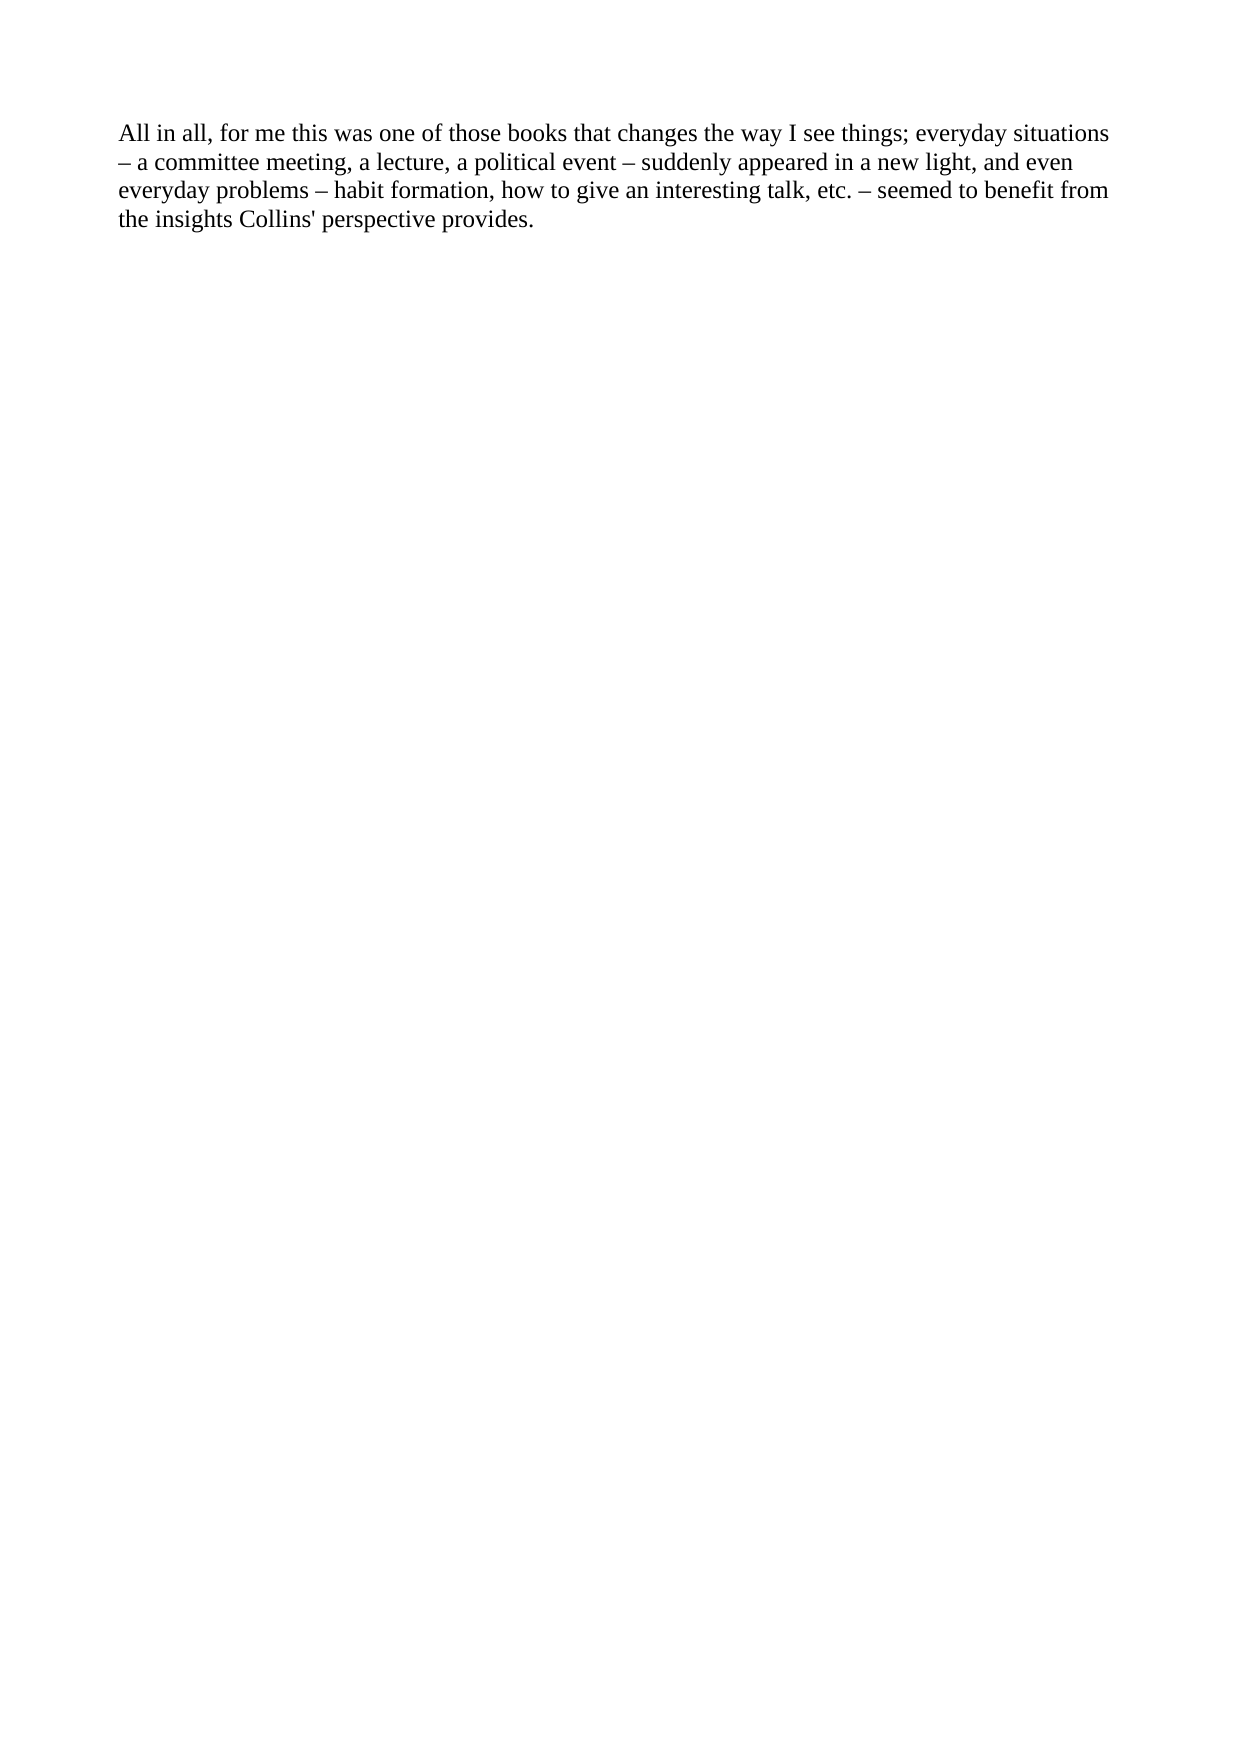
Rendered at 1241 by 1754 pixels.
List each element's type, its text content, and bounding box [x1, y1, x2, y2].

text All in all, for me this was one of those books that changes the way I see things; everyday situations – a committee meeting, a lecture, a political event – suddenly appeared in a new light, and even everyday problems – habit formation, how to give an interesting talk, etc. – seemed to benefit from the insights Collins' perspective provides. [118, 118, 1122, 262]
